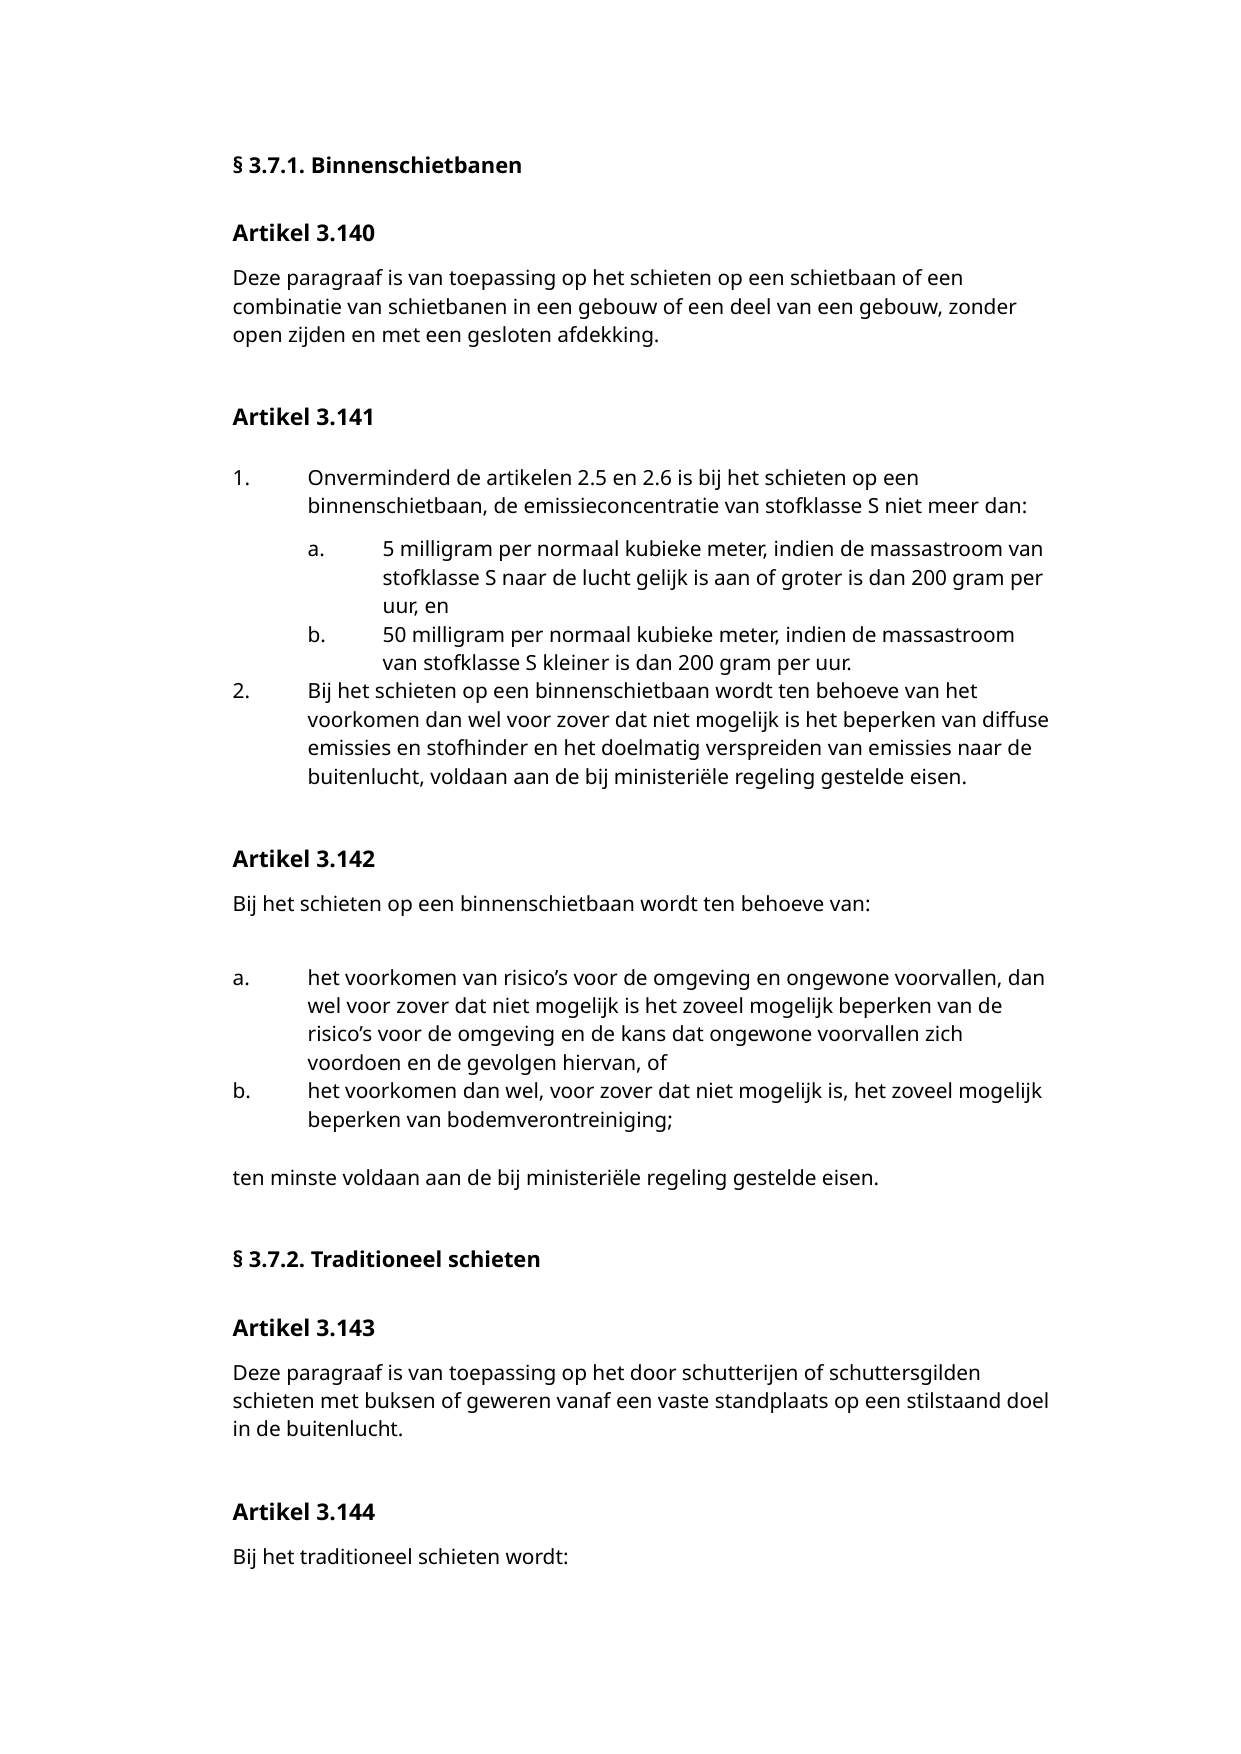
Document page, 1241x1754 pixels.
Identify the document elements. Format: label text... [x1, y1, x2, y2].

list 5 milligram per normaal kubieke meter, indien de massastroom van stofklasse S naar de lucht gelijk is aan of groter is dan 200 gram per uur, en [307, 534, 1053, 620]
text ten minste voldaan aan de bij ministeriële regeling gestelde eisen. [232, 1163, 1053, 1192]
subtitle § 3.7.1. Binnenschietbanen [232, 150, 1053, 180]
subtitle Artikel 3.140 [232, 217, 1053, 248]
list Bij het schieten op een binnenschietbaan wordt ten behoeve van het voorkomen dan wel voor zover dat niet mogelijk is het beperken van diffuse emissies en stofhinder en het doelmatig verspreiden van emissies naar de buitenlucht, voldaan aan de bij ministeriële regeling gestelde eisen. [232, 677, 1053, 790]
text Deze paragraaf is van toepassing op het door schutterijen of schuttersgilden schieten met buksen of geweren vanaf een vaste standplaats op een stilstaand doel in de buitenlucht. [232, 1358, 1053, 1443]
list het voorkomen van risico’s voor de omgeving en ongewone voorvallen, dan wel voor zover dat niet mogelijk is het zoveel mogelijk beperken van de risico’s voor de omgeving en de kans dat ongewone voorvallen zich voordoen en de gevolgen hiervan, of [232, 963, 1053, 1076]
text Bij het traditioneel schieten wordt: [232, 1542, 1053, 1570]
subtitle Artikel 3.141 [232, 401, 1053, 433]
text Bij het schieten op een binnenschietbaan wordt ten behoeve van: [232, 889, 1053, 918]
subtitle Artikel 3.144 [232, 1496, 1053, 1527]
text Deze paragraaf is van toepassing op het schieten op een schietbaan of een combinatie van schietbanen in een gebouw of een deel van een gebouw, zonder open zijden en met een gesloten afdekking. [232, 263, 1053, 349]
list Onverminderd de artikelen 2.5 en 2.6 is bij het schieten op een binnenschietbaan, de emissieconcentratie van stofklasse S niet meer dan: [232, 463, 1053, 519]
subtitle Artikel 3.142 [232, 843, 1053, 874]
subtitle Artikel 3.143 [232, 1311, 1053, 1343]
list het voorkomen dan wel, voor zover dat niet mogelijk is, het zoveel mogelijk beperken van bodemverontreiniging; [232, 1076, 1053, 1133]
subtitle § 3.7.2. Traditioneel schieten [232, 1244, 1053, 1274]
list 50 milligram per normaal kubieke meter, indien de massastroom van stofklasse S kleiner is dan 200 gram per uur. [307, 620, 1053, 677]
